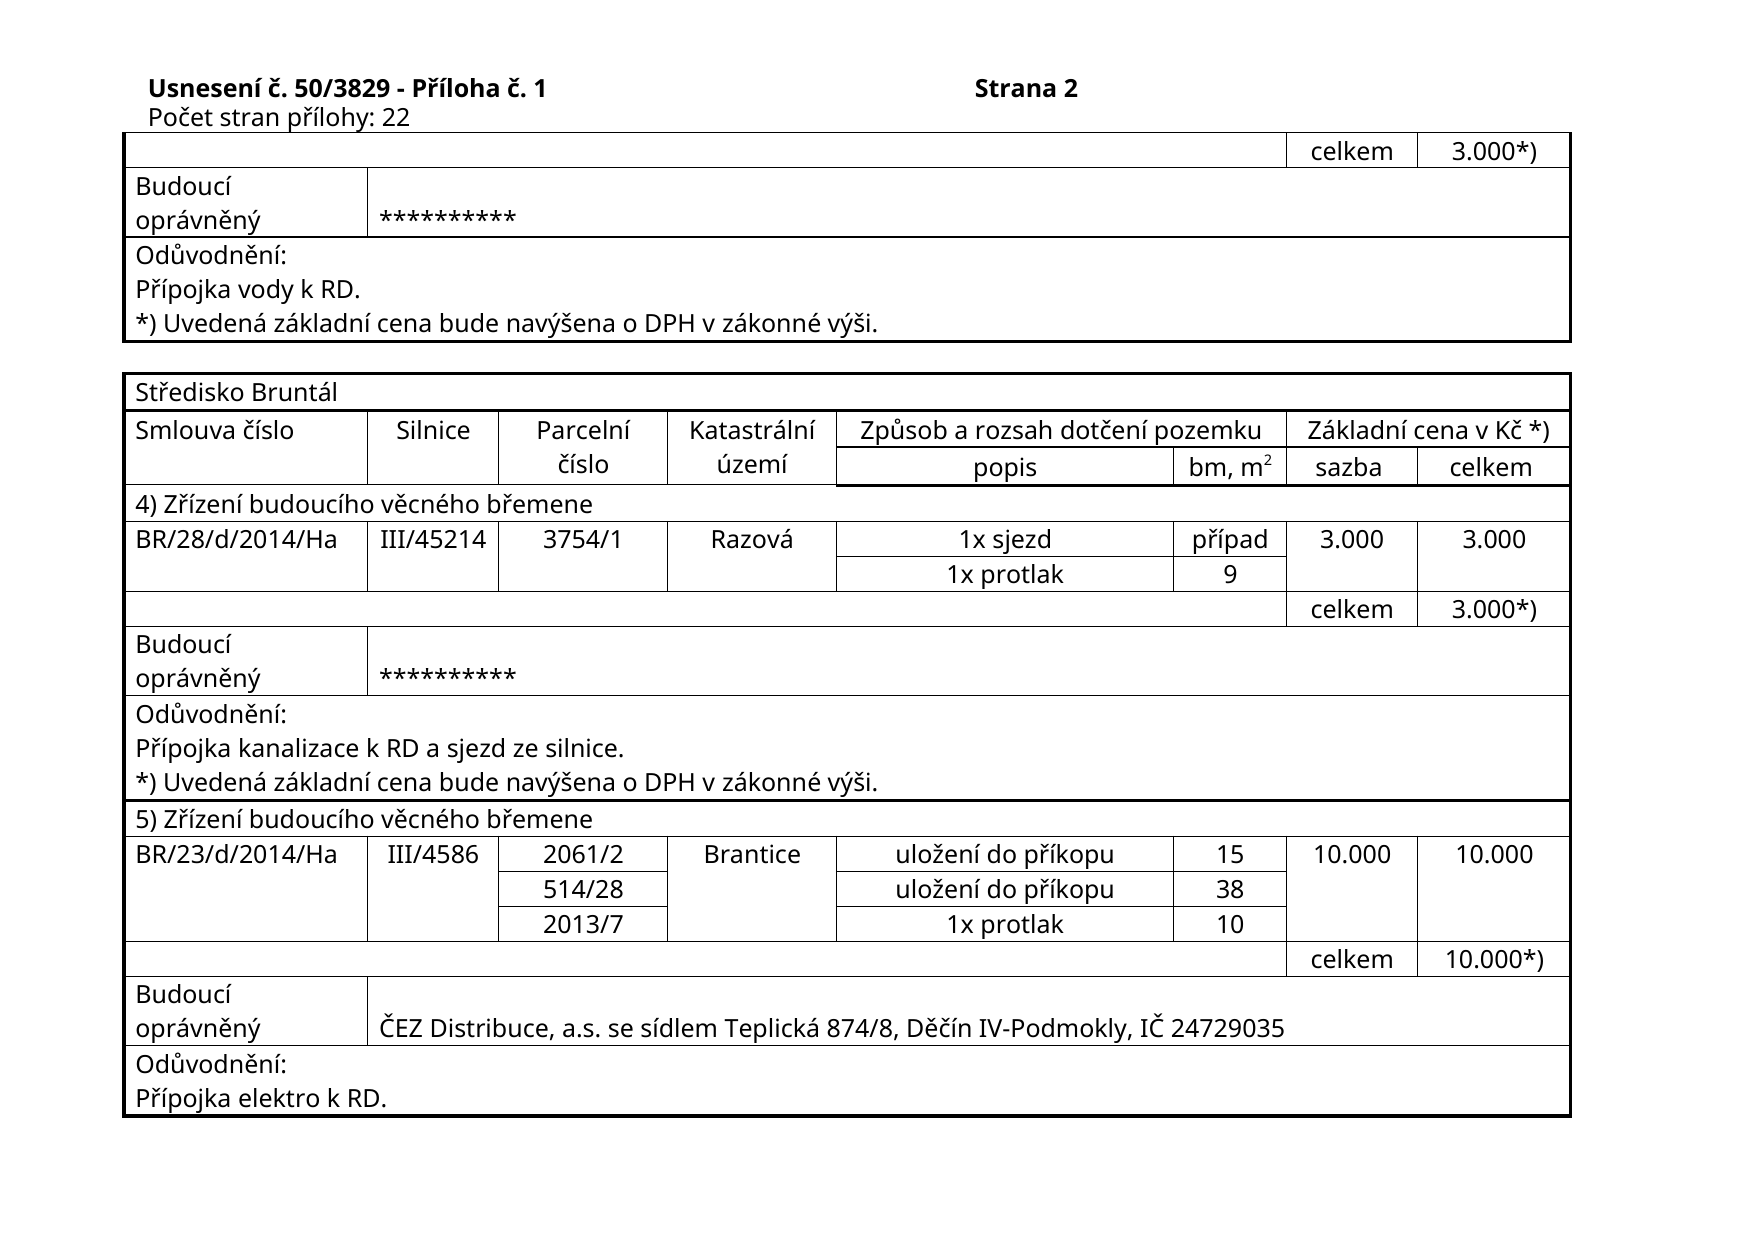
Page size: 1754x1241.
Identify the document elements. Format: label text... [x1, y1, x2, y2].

table_cell Katastrální území [668, 412, 836, 483]
table_cell Odůvodnění: Přípojka kanalizace k RD a sjezd ze silnice. *) Uvedená základní cena bude navýšena o DPH v zákonné výši. [126, 696, 1569, 798]
table_cell Brantice [668, 837, 836, 941]
table_cell III/4586 [368, 837, 498, 941]
table_cell Základní cena v Kč *) [1287, 412, 1569, 446]
table_cell 3.000 [1418, 522, 1569, 591]
table_cell 10 [1174, 907, 1286, 941]
table_cell celkem [1287, 133, 1417, 167]
table_header Středisko Bruntál [126, 375, 1569, 409]
table_cell 5) Zřízení budoucího věcného břemene [126, 802, 1569, 836]
table_cell 2061/2 [499, 837, 667, 871]
table_cell popis [837, 448, 1173, 483]
table_cell bm, m2 [1174, 448, 1286, 483]
table_cell celkem [1287, 592, 1417, 626]
table_cell 9 [1174, 557, 1286, 591]
table_cell 3754/1 [499, 522, 667, 591]
table_cell celkem [1287, 942, 1417, 976]
table_cell Parcelní číslo [499, 412, 667, 483]
table_cell Budoucí oprávněný [126, 977, 367, 1045]
table_cell 1x protlak [837, 907, 1173, 941]
table_cell Silnice [368, 412, 498, 483]
table_cell uložení do příkopu [837, 837, 1173, 871]
table_cell 4) Zřízení budoucího věcného břemene [126, 485, 1569, 521]
table_cell ********** [368, 627, 1569, 695]
table_cell Způsob a rozsah dotčení pozemku [837, 412, 1286, 446]
table_cell 10.000 [1287, 837, 1417, 941]
table_cell 10.000*) [1418, 942, 1569, 976]
table_cell Odůvodnění: Přípojka vody k RD. *) Uvedená základní cena bude navýšena o DPH v zákonné výši. [126, 238, 1569, 340]
table_cell [126, 592, 1286, 626]
table_cell 3.000 [1287, 522, 1417, 591]
table_cell Odůvodnění: Přípojka elektro k RD. [126, 1046, 1569, 1114]
table_cell ČEZ Distribuce, a.s. se sídlem Teplická 874/8, Děčín IV-Podmokly, IČ 24729035 [368, 977, 1569, 1045]
table_cell Razová [668, 522, 836, 591]
table_cell 15 [1174, 837, 1286, 871]
table_cell 2013/7 [499, 907, 667, 941]
table_cell III/45214 [368, 522, 498, 591]
table_cell [126, 133, 1286, 167]
table_cell 514/28 [499, 872, 667, 906]
table_cell celkem [1418, 448, 1569, 483]
table_cell sazba [1287, 448, 1417, 483]
table_cell Budoucí oprávněný [126, 627, 367, 695]
table_cell Budoucí oprávněný [126, 168, 367, 236]
table_cell Smlouva číslo [126, 412, 367, 483]
table_cell BR/23/d/2014/Ha [126, 837, 367, 941]
table_cell 1x sjezd [837, 522, 1173, 556]
table_cell 1x protlak [837, 557, 1173, 591]
table_cell případ [1174, 522, 1286, 556]
table_cell uložení do příkopu [837, 872, 1173, 906]
table_cell 3.000*) [1418, 133, 1569, 167]
table_cell BR/28/d/2014/Ha [126, 522, 367, 591]
table_cell 10.000 [1418, 837, 1569, 941]
table_cell 38 [1174, 872, 1286, 906]
table_cell ********** [368, 168, 1569, 236]
table_cell 3.000*) [1418, 592, 1569, 626]
table_cell [126, 942, 1286, 976]
